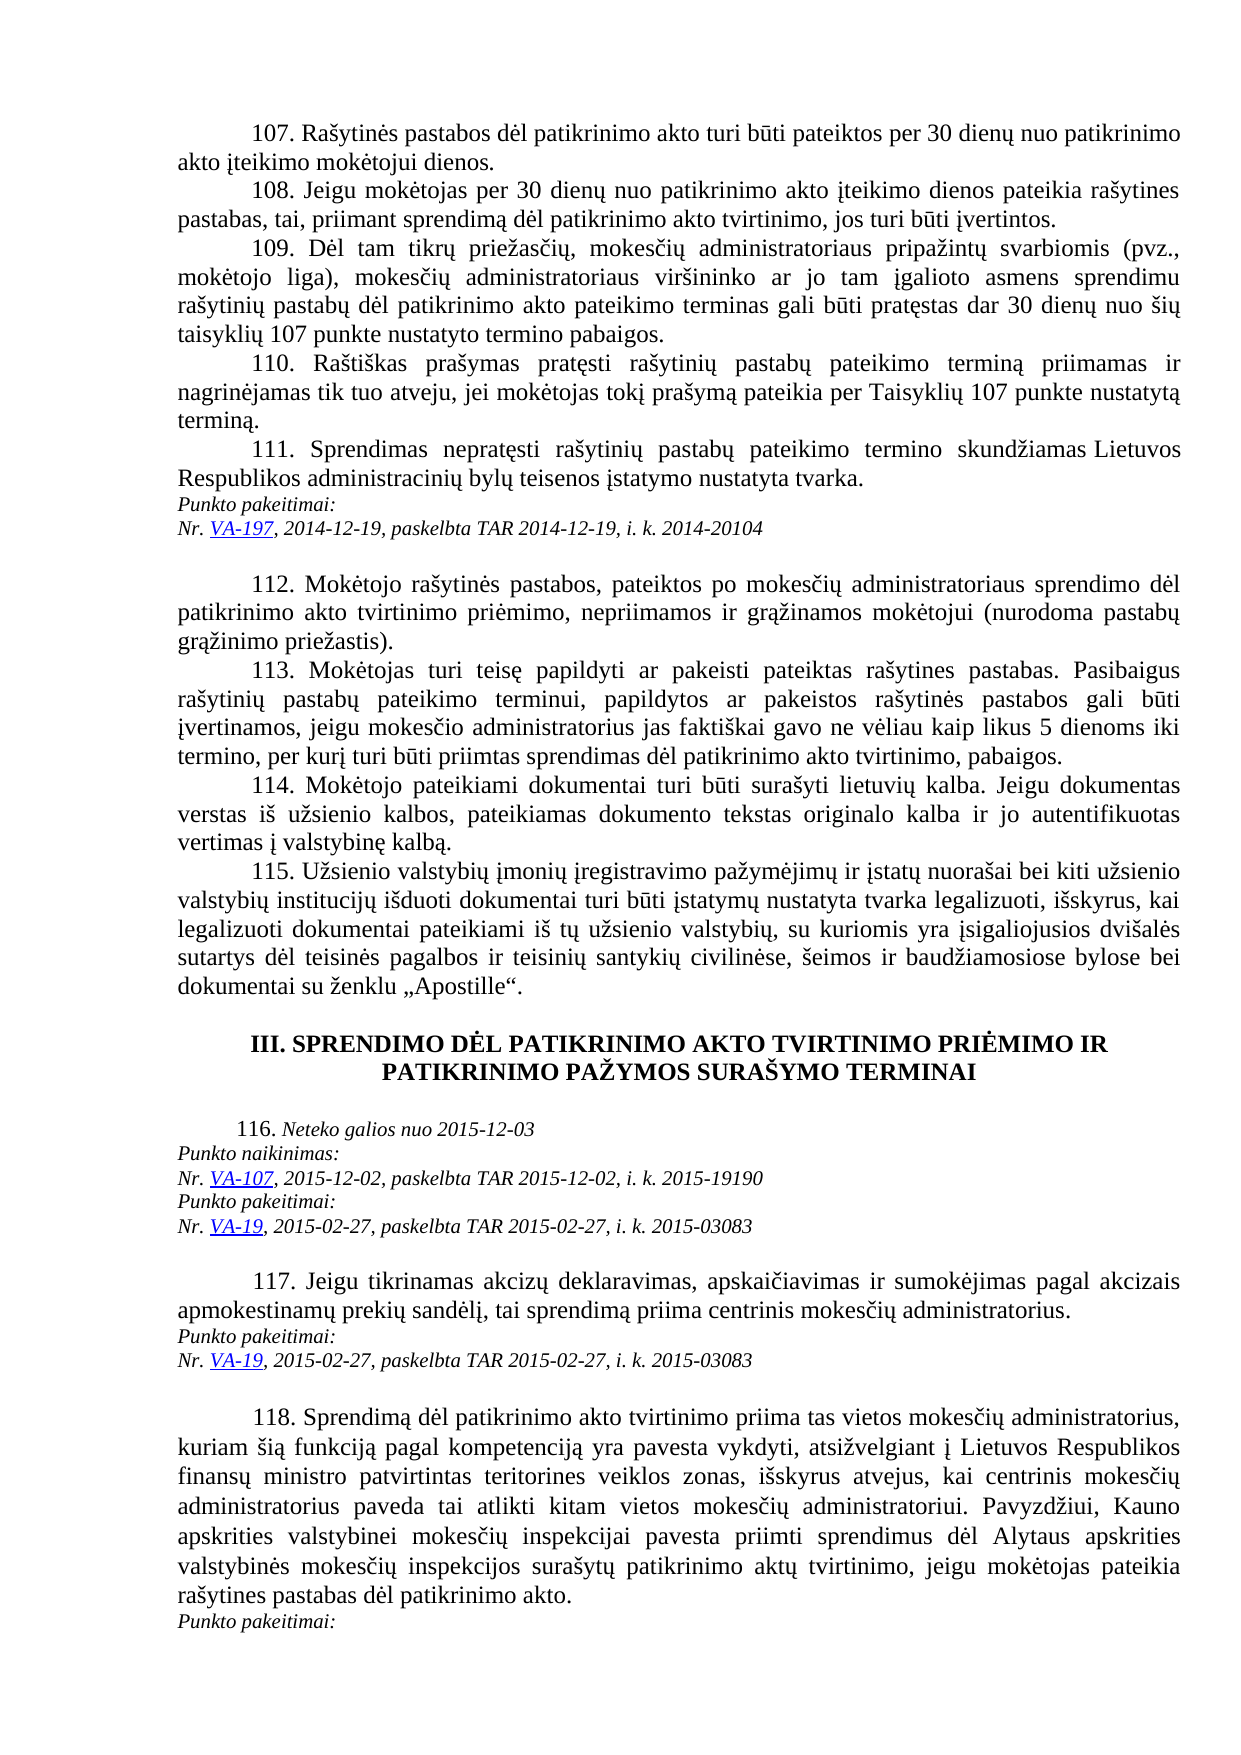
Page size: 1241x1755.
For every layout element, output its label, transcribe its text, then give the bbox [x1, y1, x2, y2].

text 114. Mokėtojo pateikiami dokumentai turi būti surašyti lietuvių kalba. Jeigu dokumentas verstas iš užsienio kalbos, pateikiamas dokumento tekstas originalo kalba ir jo autentifikuotas vertimas į valstybinę kalbą. [177, 770, 1181, 856]
text Punkto pakeitimai: [177, 1324, 1181, 1348]
text 109. Dėl tam tikrų priežasčių, mokesčių administratoriaus pripažintų svarbiomis (pvz., mokėtojo liga), mokesčių administratoriaus viršininko ar jo tam įgalioto asmens sprendimu rašytinių pastabų dėl patikrinimo akto pateikimo terminas gali būti pratęstas dar 30 dienų nuo šių taisyklių 107 punkte nustatyto termino pabaigos. [177, 233, 1181, 348]
text 117. Jeigu tikrinamas akcizų deklaravimas, apskaičiavimas ir sumokėjimas pagal akcizais apmokestinamų prekių sandėlį, tai sprendimą priima centrinis mokesčių administratorius. [177, 1266, 1181, 1324]
text Punkto pakeitimai: [177, 1609, 1181, 1633]
text 111. Sprendimas nepratęsti rašytinių pastabų pateikimo termino skundžiamas Lietuvos Respublikos administracinių bylų teisenos įstatymo nustatyta tvarka. [177, 434, 1181, 492]
text Nr. VA-19, 2015-02-27, paskelbta TAR 2015-02-27, i. k. 2015-03083 [177, 1213, 1181, 1238]
text Nr. VA-107, 2015-12-02, paskelbta TAR 2015-12-02, i. k. 2015-19190 [177, 1165, 1181, 1189]
text Punkto pakeitimai: [177, 1189, 1181, 1213]
text Nr. VA-197, 2014-12-19, paskelbta TAR 2014-12-19, i. k. 2014-20104 [177, 516, 1181, 540]
text 108. Jeigu mokėtojas per 30 dienų nuo patikrinimo akto įteikimo dienos pateikia rašytines pastabas, tai, priimant sprendimą dėl patikrinimo akto tvirtinimo, jos turi būti įvertintos. [177, 176, 1181, 233]
text III. SPRENDIMO DĖL PATIKRINIMO AKTO TVIRTINIMO PRIĖMIMO IR PATIKRINIMO PAŽYMOS SURAŠYMO TERMINAI [177, 1029, 1181, 1086]
text Punkto naikinimas: [177, 1141, 1181, 1165]
text 115. Užsienio valstybių įmonių įregistravimo pažymėjimų ir įstatų nuorašai bei kiti užsienio valstybių institucijų išduoti dokumentai turi būti įstatymų nustatyta tvarka legalizuoti, išskyrus, kai legalizuoti dokumentai pateikiami iš tų užsienio valstybių, su kuriomis yra įsigaliojusios dvišalės sutartys dėl teisinės pagalbos ir teisinių santykių civilinėse, šeimos ir baudžiamosiose bylose bei dokumentai su ženklu „Apostille“. [177, 856, 1181, 1000]
text Punkto pakeitimai: [177, 492, 1181, 516]
text 107. Rašytinės pastabos dėl patikrinimo akto turi būti pateiktos per 30 dienų nuo patikrinimo akto įteikimo mokėtojui dienos. [177, 118, 1181, 176]
text 113. Mokėtojas turi teisę papildyti ar pakeisti pateiktas rašytines pastabas. Pasibaigus rašytinių pastabų pateikimo terminui, papildytos ar pakeistos rašytinės pastabos gali būti įvertinamos, jeigu mokesčio administratorius jas faktiškai gavo ne vėliau kaip likus 5 dienoms iki termino, per kurį turi būti priimtas sprendimas dėl patikrinimo akto tvirtinimo, pabaigos. [177, 655, 1181, 770]
text 116. Neteko galios nuo 2015-12-03 [177, 1115, 1181, 1141]
text 110. Raštiškas prašymas pratęsti rašytinių pastabų pateikimo terminą priimamas ir nagrinėjamas tik tuo atveju, jei mokėtojas tokį prašymą pateikia per Taisyklių 107 punkte nustatytą terminą. [177, 348, 1181, 434]
text Nr. VA-19, 2015-02-27, paskelbta TAR 2015-02-27, i. k. 2015-03083 [177, 1348, 1181, 1372]
text 118. Sprendimą dėl patikrinimo akto tvirtinimo priima tas vietos mokesčių administratorius, kuriam šią funkciją pagal kompetenciją yra pavesta vykdyti, atsižvelgiant į Lietuvos Respublikos finansų ministro patvirtintas teritorines veiklos zonas, išskyrus atvejus, kai centrinis mokesčių administratorius paveda tai atlikti kitam vietos mokesčių administratoriui. Pavyzdžiui, Kauno apskrities valstybinei mokesčių inspekcijai pavesta priimti sprendimus dėl Alytaus apskrities valstybinės mokesčių inspekcijos surašytų patikrinimo aktų tvirtinimo, jeigu mokėtojas pateikia rašytines pastabas dėl patikrinimo akto. [177, 1401, 1181, 1609]
text 112. Mokėtojo rašytinės pastabos, pateiktos po mokesčių administratoriaus sprendimo dėl patikrinimo akto tvirtinimo priėmimo, nepriimamos ir grąžinamos mokėtojui (nurodoma pastabų grąžinimo priežastis). [177, 569, 1181, 655]
